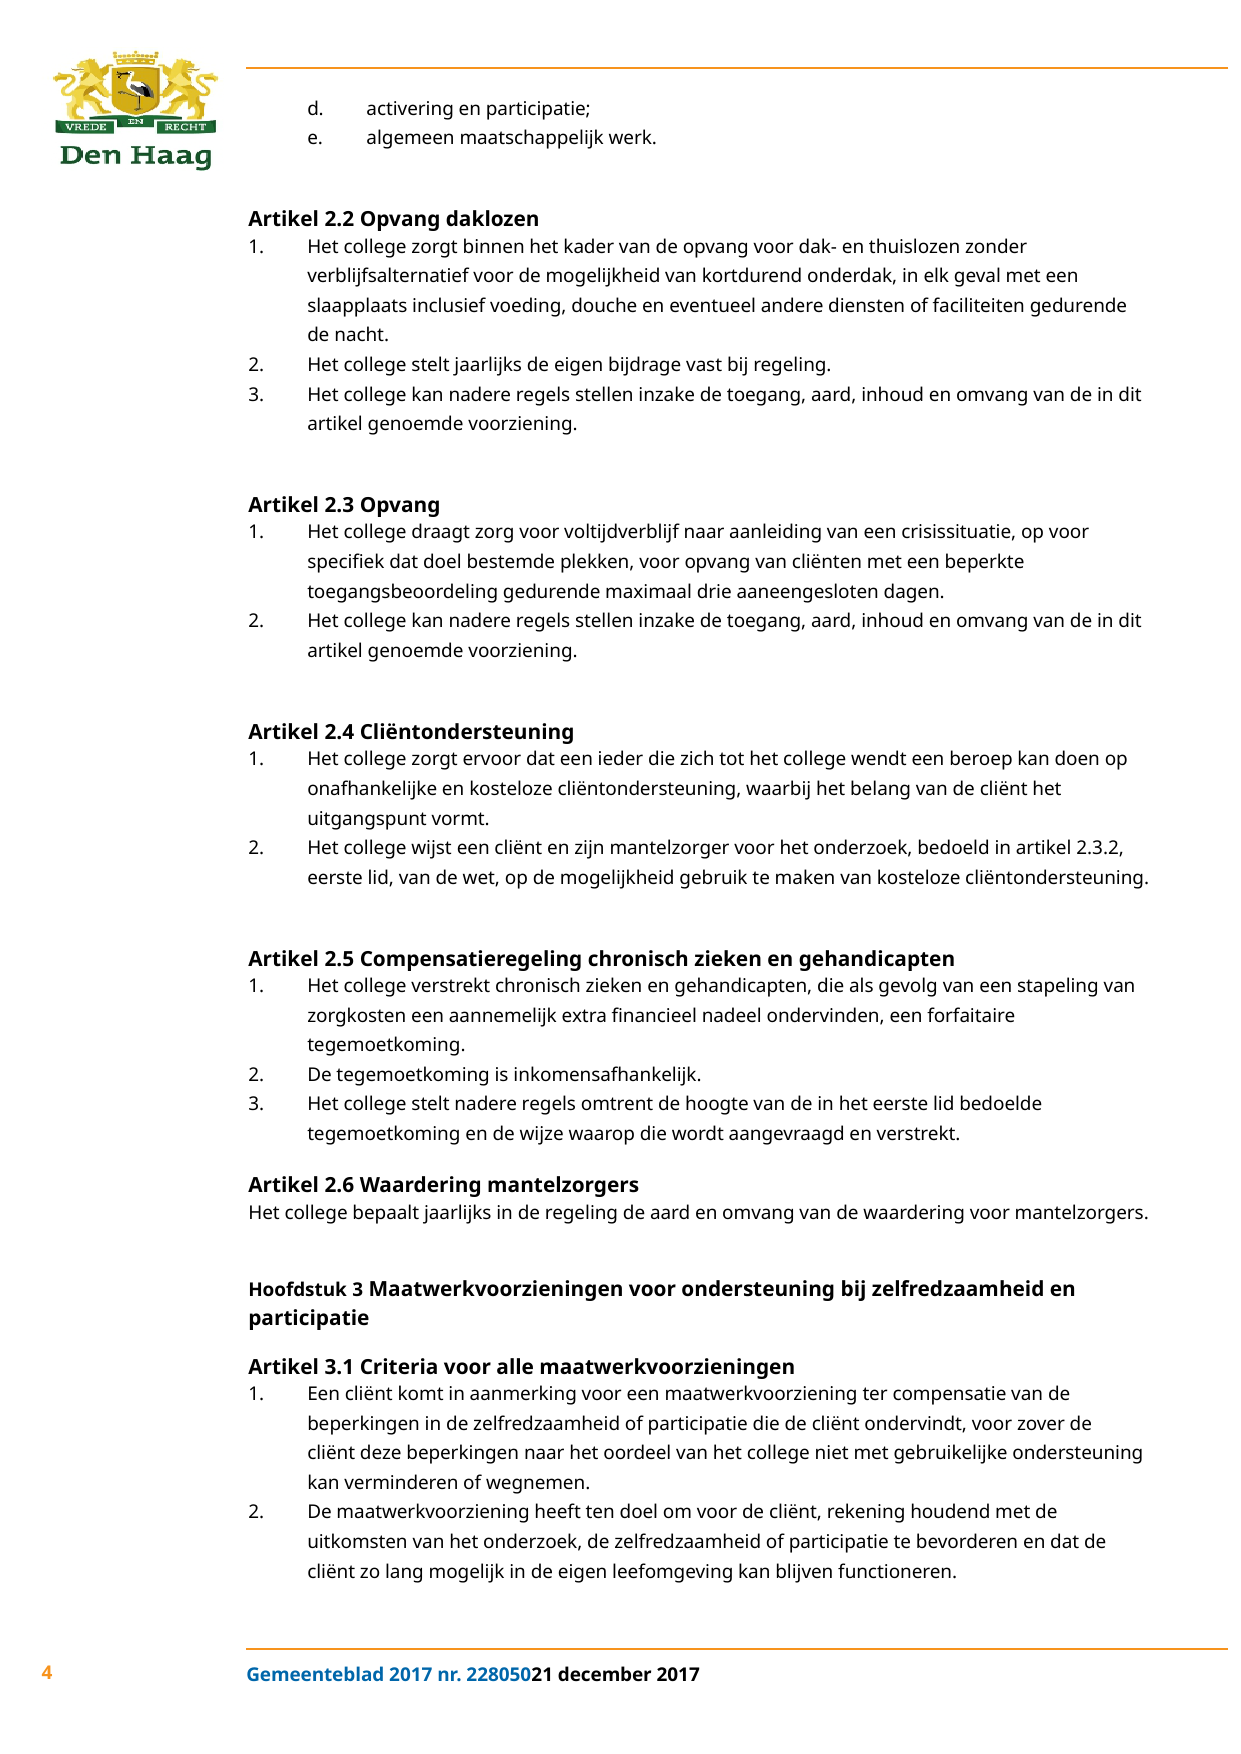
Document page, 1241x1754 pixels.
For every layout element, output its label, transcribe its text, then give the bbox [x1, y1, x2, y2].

list de nacht. [248, 322, 1152, 347]
list tegemoetkoming. [248, 1031, 1152, 1057]
list artikel genoemde voorziening. [248, 637, 1152, 663]
list kan verminderen of wegnemen. [248, 1469, 1152, 1495]
list Het college kan nadere regels stellen inzake de toegang, aard, inhoud en omvang van de in dit [248, 607, 1152, 633]
list activering en participatie; [307, 95, 1152, 121]
picture [41, 47, 231, 172]
text Het college bepaalt jaarlijks in de regeling de aard en omvang van de waardering voor mantelzorgers. [248, 1199, 1152, 1225]
text Artikel 2.6 Waardering mantelzorgers [248, 1171, 1152, 1199]
list cliënt zo lang mogelijk in de eigen leefomgeving kan blijven functioneren. [248, 1558, 1152, 1584]
list eerste lid, van de wet, op de mogelijkheid gebruik te maken van kosteloze cliëntondersteuning. [248, 864, 1152, 889]
list Het college wijst een cliënt en zijn mantelzorger voor het onderzoek, bedoeld in artikel 2.3.2, [248, 834, 1152, 860]
list onafhankelijke en kosteloze cliëntondersteuning, waarbij het belang van de cliënt het uitgangspunt vormt. [248, 775, 1152, 830]
list Het college zorgt binnen het kader van de opvang voor dak- en thuislozen zonder [248, 233, 1152, 258]
list Het college stelt jaarlijks de eigen bijdrage vast bij regeling. [248, 351, 1152, 377]
text Artikel 2.5 Compensatieregeling chronisch zieken en gehandicapten [248, 944, 1152, 972]
text Artikel 2.4 Cliëntondersteuning [248, 717, 1152, 746]
list Het college draagt zorg voor voltijdverblijf naar aanleiding van een crisissituatie, op voor [248, 519, 1152, 544]
list cliënt deze beperkingen naar het oordeel van het college niet met gebruikelijke ondersteuning [248, 1439, 1152, 1465]
list zorgkosten een aannemelijk extra financieel nadeel ondervinden, een forfaitaire [248, 1002, 1152, 1028]
list tegemoetkoming en de wijze waarop die wordt aangevraagd en verstrekt. [248, 1120, 1152, 1146]
list Het college verstrekt chronisch zieken en gehandicapten, die als gevolg van een stapeling van [248, 972, 1152, 998]
list beperkingen in de zelfredzaamheid of participatie die de cliënt ondervindt, voor zover de [248, 1410, 1152, 1436]
list uitkomsten van het onderzoek, de zelfredzaamheid of participatie te bevorderen en dat de [248, 1528, 1152, 1554]
list De tegemoetkoming is inkomensafhankelijk. [248, 1061, 1152, 1087]
list De maatwerkvoorziening heeft ten doel om voor de cliënt, rekening houdend met de [248, 1499, 1152, 1524]
list artikel genoemde voorziening. [248, 410, 1152, 436]
list toegangsbeoordeling gedurende maximaal drie aaneengesloten dagen. [248, 578, 1152, 604]
list slaapplaats inclusief voeding, douche en eventueel andere diensten of faciliteiten gedurende [248, 292, 1152, 318]
text Artikel 2.2 Opvang daklozen [248, 204, 1152, 233]
text Artikel 2.3 Opvang [248, 490, 1152, 519]
list verblijfsalternatief voor de mogelijkheid van kortdurend onderdak, in elk geval met een [248, 262, 1152, 288]
text Artikel 3.1 Criteria voor alle maatwerkvoorzieningen [248, 1352, 1152, 1380]
list algemeen maatschappelijk werk. [307, 124, 1152, 150]
text Hoofdstuk 3 Maatwerkvoorzieningen voor ondersteuning bij zelfredzaamheid en participatie [248, 1274, 1152, 1331]
list specifiek dat doel bestemde plekken, voor opvang van cliënten met een beperkte [248, 548, 1152, 574]
list Het college zorgt ervoor dat een ieder die zich tot het college wendt een beroep kan doen op [248, 746, 1152, 771]
list Het college stelt nadere regels omtrent de hoogte van de in het eerste lid bedoelde [248, 1091, 1152, 1116]
list Het college kan nadere regels stellen inzake de toegang, aard, inhoud en omvang van de in dit [248, 381, 1152, 406]
list Een cliënt komt in aanmerking voor een maatwerkvoorziening ter compensatie van de [248, 1380, 1152, 1406]
